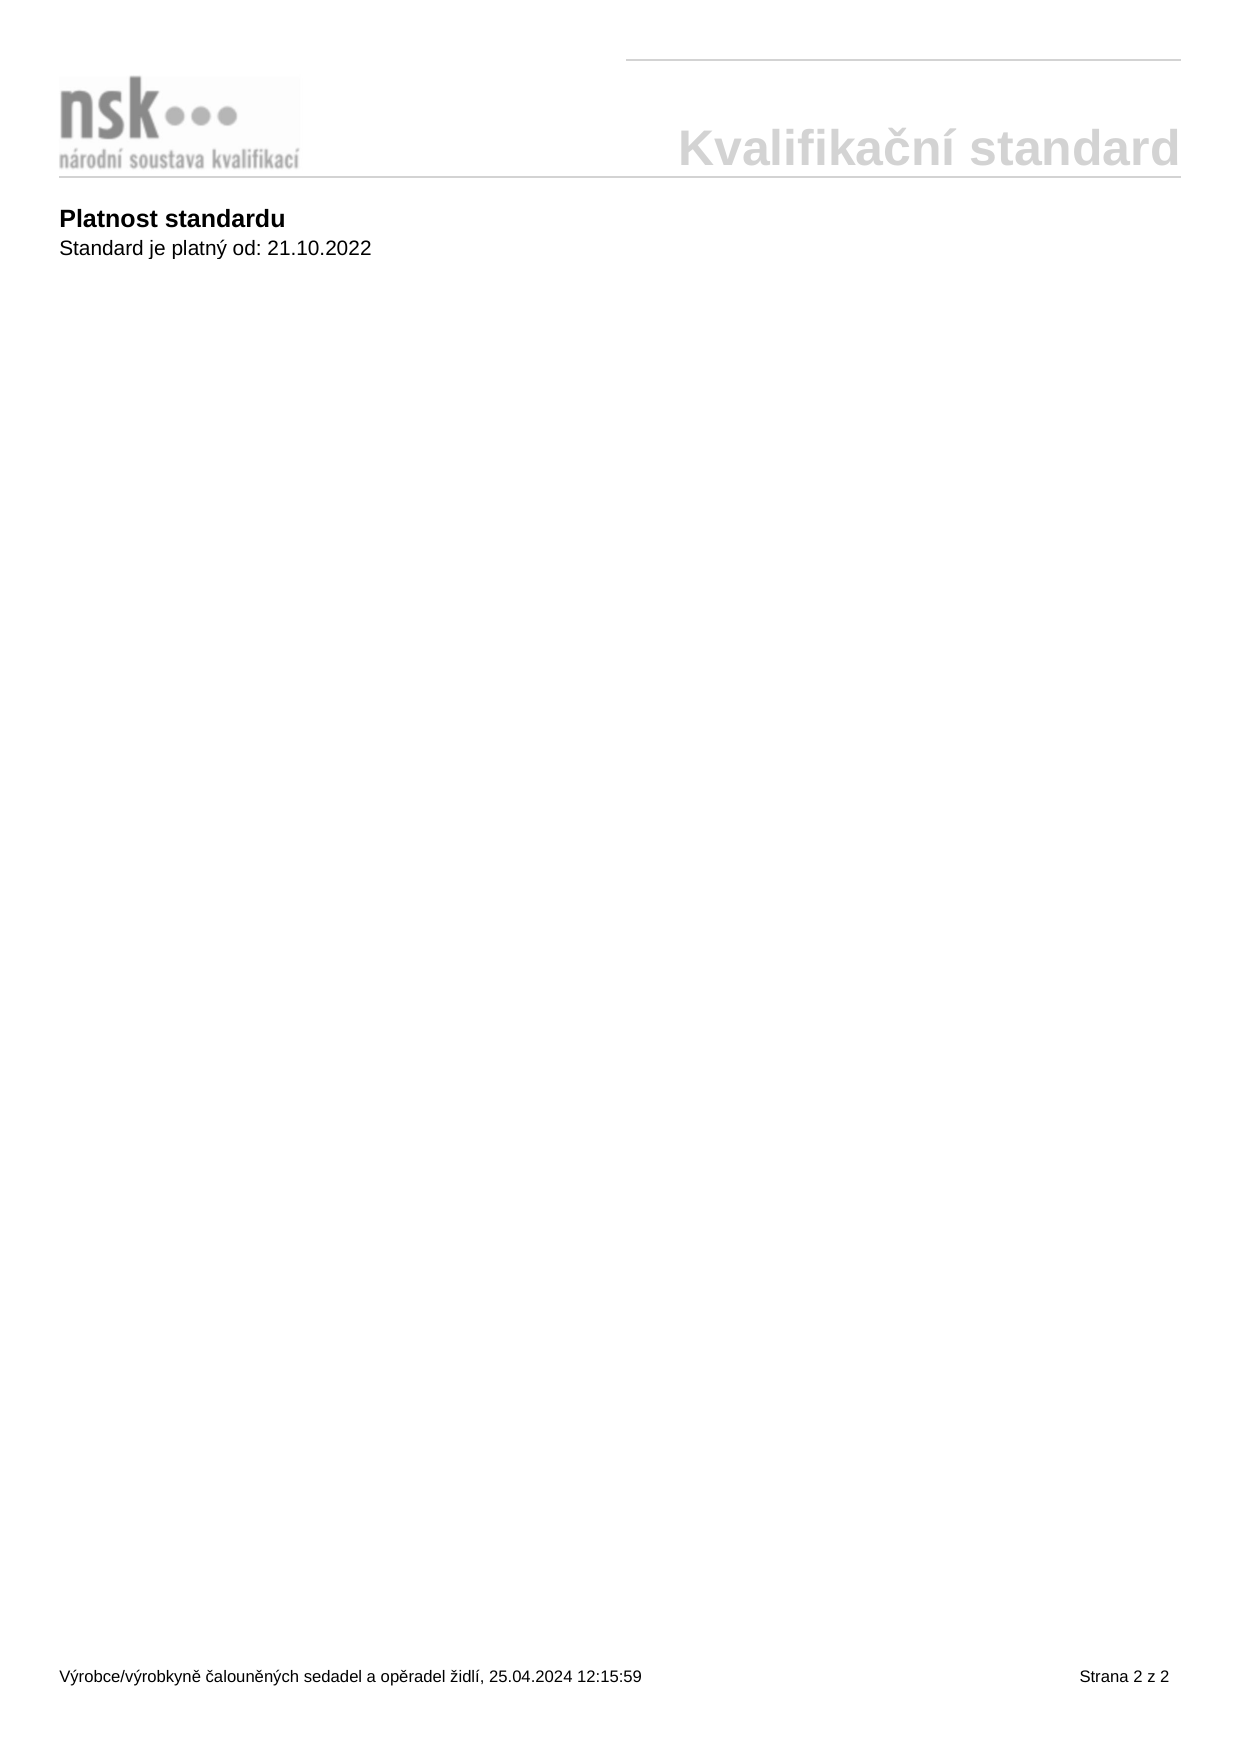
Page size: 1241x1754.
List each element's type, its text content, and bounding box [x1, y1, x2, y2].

table_cell Strana 2 z 2 [862, 1658, 1169, 1694]
table_cell [620, 559, 626, 859]
table_cell Platnost standardu [59, 200, 1181, 236]
table_cell [862, 559, 1093, 859]
table_cell [862, 194, 1093, 200]
table_cell [620, 859, 626, 1159]
table_cell [1169, 1159, 1181, 1409]
table_cell [626, 559, 862, 859]
table_cell [484, 559, 620, 859]
table_cell [862, 859, 1093, 1159]
table_cell Standard je platný od: 21.10.2022 [59, 236, 1181, 259]
table_cell [862, 1159, 1093, 1409]
table_cell [1093, 1409, 1169, 1658]
table_cell [862, 259, 1093, 559]
table_cell [59, 171, 483, 176]
table_cell [59, 194, 483, 200]
table_cell [484, 1159, 620, 1409]
table_cell [484, 194, 620, 200]
table_cell [1169, 1658, 1181, 1694]
table_cell [621, 59, 626, 170]
table_cell [1093, 194, 1169, 200]
table_cell [620, 259, 626, 559]
table_cell [1169, 194, 1181, 200]
table_cell [1093, 1159, 1169, 1409]
table_cell [862, 1409, 1093, 1658]
picture [58, 59, 621, 171]
table_cell [1093, 559, 1169, 859]
table_cell [1169, 859, 1181, 1159]
table_cell [626, 859, 862, 1159]
table_cell Kvalifikační standard [626, 61, 1181, 176]
table_cell [484, 859, 620, 1159]
table_cell [626, 1409, 862, 1658]
table_cell [59, 259, 483, 559]
table_cell [620, 1159, 626, 1409]
table_cell [484, 171, 620, 176]
table_cell [484, 1409, 620, 1658]
table_cell [626, 1159, 862, 1409]
table_cell [1093, 859, 1169, 1159]
table_cell [59, 559, 483, 859]
table_cell [59, 859, 483, 1159]
table_cell [620, 1409, 626, 1658]
table_cell [626, 194, 862, 200]
table_cell [59, 178, 1181, 194]
table_cell [59, 1159, 483, 1409]
table_cell [59, 1409, 483, 1658]
table_cell [626, 259, 862, 559]
table_cell Výrobce/výrobkyně čalouněných sedadel a opěradel židlí, 25.04.2024 12:15:59 [59, 1658, 862, 1694]
table_cell [1169, 559, 1181, 859]
table_cell [1169, 259, 1181, 559]
table_cell [1093, 259, 1169, 559]
table_cell [484, 259, 620, 559]
table_cell [1169, 1409, 1181, 1658]
